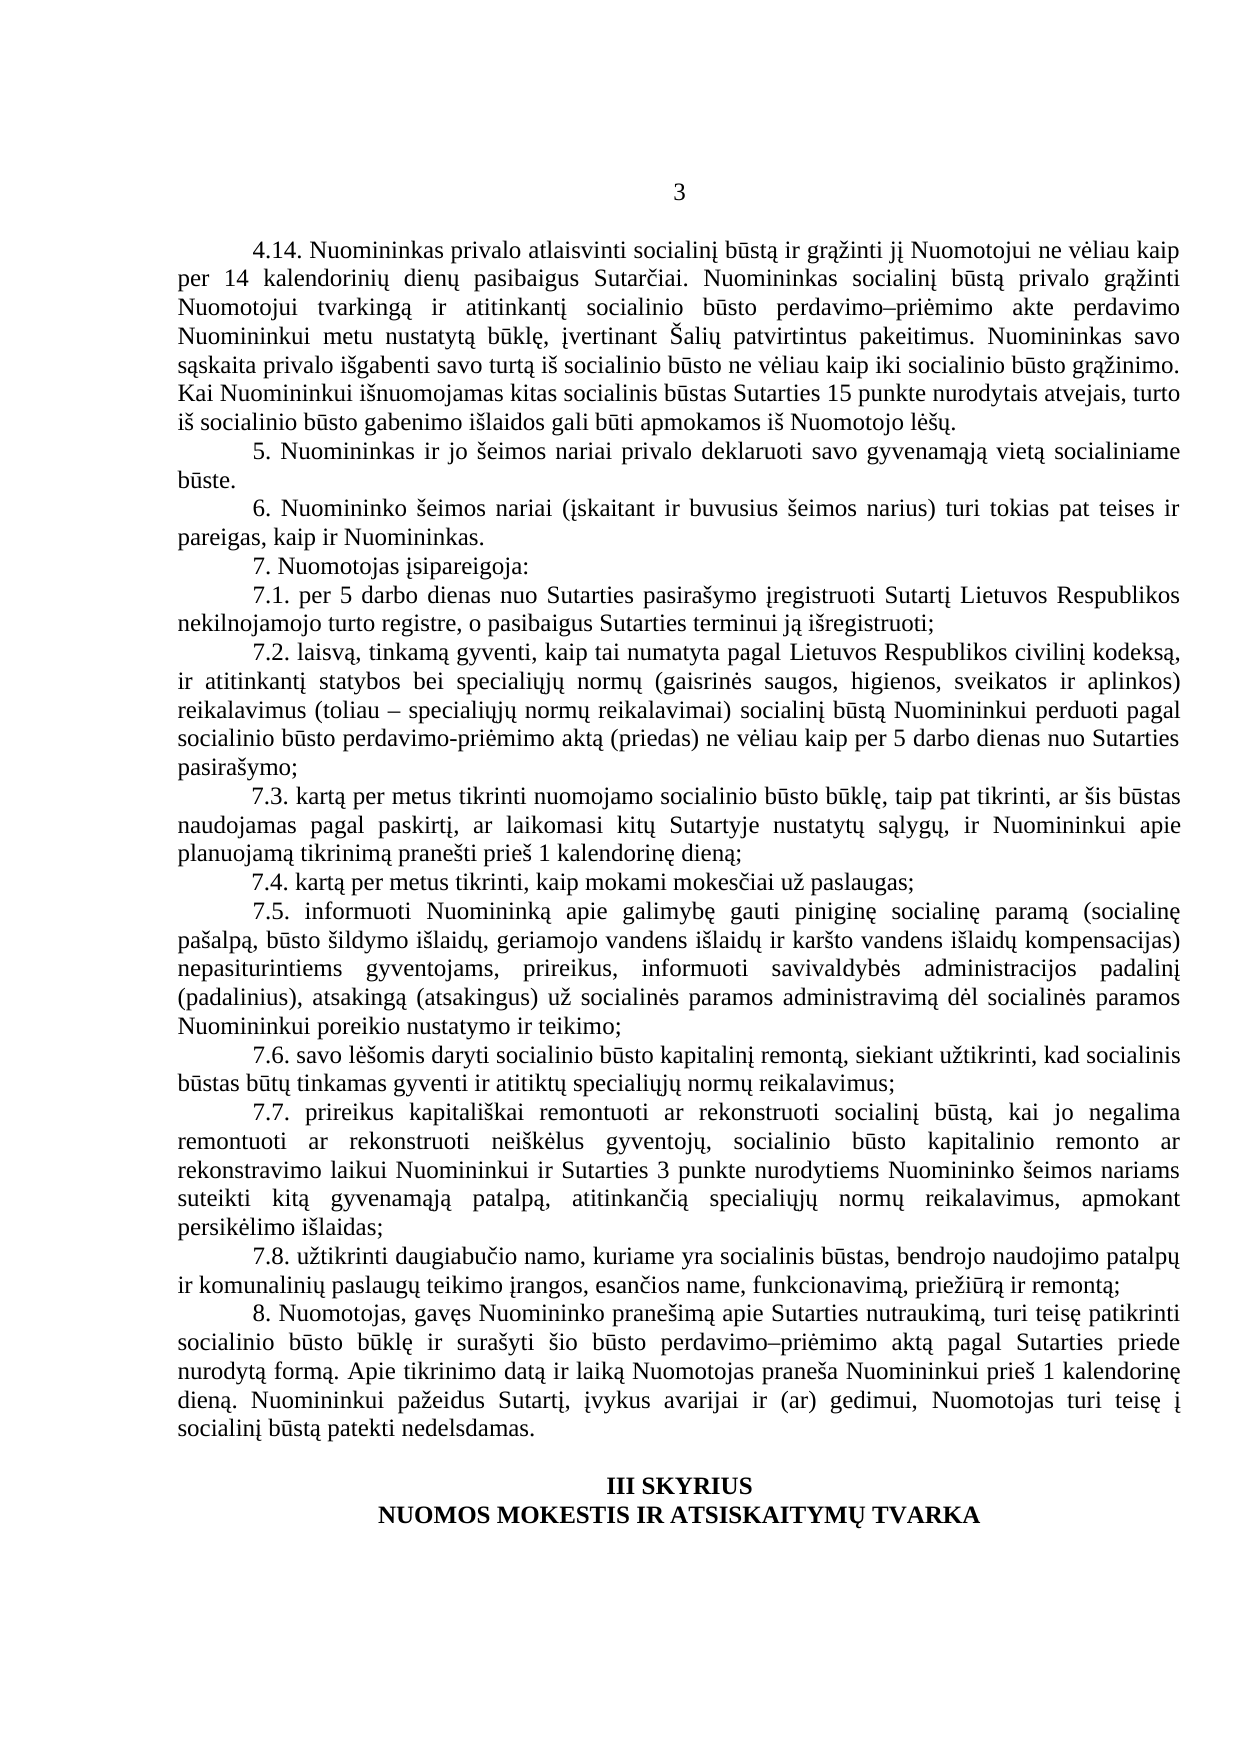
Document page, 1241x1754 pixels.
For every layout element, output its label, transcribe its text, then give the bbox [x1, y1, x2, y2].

text 5. Nuomininkas ir jo šeimos nariai privalo deklaruoti savo gyvenamąją vietą socialiniame būste. [177, 436, 1181, 493]
text 7.1. per 5 darbo dienas nuo Sutarties pasirašymo įregistruoti Sutartį Lietuvos Respublikos nekilnojamojo turto registre, o pasibaigus Sutarties terminui ją išregistruoti; [177, 580, 1181, 637]
text 7.7. prireikus kapitališkai remontuoti ar rekonstruoti socialinį būstą, kai jo negalima remontuoti ar rekonstruoti neiškėlus gyventojų, socialinio būsto kapitalinio remonto ar rekonstravimo laikui Nuomininkui ir Sutarties 3 punkte nurodytiems Nuomininko šeimos nariams suteikti kitą gyvenamąją patalpą, atitinkančią specialiųjų normų reikalavimus, apmokant persikėlimo išlaidas; [177, 1097, 1181, 1241]
text 4.14. Nuomininkas privalo atlaisvinti socialinį būstą ir grąžinti jį Nuomotojui ne vėliau kaip per 14 kalendorinių dienų pasibaigus Sutarčiai. Nuomininkas socialinį būstą privalo grąžinti Nuomotojui tvarkingą ir atitinkantį socialinio būsto perdavimo–priėmimo akte perdavimo Nuomininkui metu nustatytą būklę, įvertinant Šalių patvirtintus pakeitimus. Nuomininkas savo sąskaita privalo išgabenti savo turtą iš socialinio būsto ne vėliau kaip iki socialinio būsto grąžinimo. Kai Nuomininkui išnuomojamas kitas socialinis būstas Sutarties 15 punkte nurodytais atvejais, turto iš socialinio būsto gabenimo išlaidos gali būti apmokamos iš Nuomotojo lėšų. [177, 235, 1181, 436]
text 7.6. savo lėšomis daryti socialinio būsto kapitalinį remontą, siekiant užtikrinti, kad socialinis būstas būtų tinkamas gyventi ir atitiktų specialiųjų normų reikalavimus; [177, 1040, 1181, 1097]
text 7.3. kartą per metus tikrinti nuomojamo socialinio būsto būklę, taip pat tikrinti, ar šis būstas naudojamas pagal paskirtį, ar laikomasi kitų Sutartyje nustatytų sąlygų, ir Nuomininkui apie planuojamą tikrinimą pranešti prieš 1 kalendorinę dieną; [177, 781, 1181, 867]
text 7. Nuomotojas įsipareigoja: [177, 551, 1181, 580]
text 7.5. informuoti Nuomininką apie galimybę gauti piniginę socialinę paramą (socialinę pašalpą, būsto šildymo išlaidų, geriamojo vandens išlaidų ir karšto vandens išlaidų kompensacijas) nepasiturintiems gyventojams, prireikus, informuoti savivaldybės administracijos padalinį (padalinius), atsakingą (atsakingus) už socialinės paramos administravimą dėl socialinės paramos Nuomininkui poreikio nustatymo ir teikimo; [177, 896, 1181, 1040]
text 8. Nuomotojas, gavęs Nuomininko pranešimą apie Sutarties nutraukimą, turi teisę patikrinti socialinio būsto būklę ir surašyti šio būsto perdavimo–priėmimo aktą pagal Sutarties priede nurodytą formą. Apie tikrinimo datą ir laiką Nuomotojas praneša Nuomininkui prieš 1 kalendorinę dieną. Nuomininkui pažeidus Sutartį, įvykus avarijai ir (ar) gedimui, Nuomotojas turi teisę į socialinį būstą patekti nedelsdamas. [177, 1298, 1181, 1442]
text 7.8. užtikrinti daugiabučio namo, kuriame yra socialinis būstas, bendrojo naudojimo patalpų ir komunalinių paslaugų teikimo įrangos, esančios name, funkcionavimą, priežiūrą ir remontą; [177, 1241, 1181, 1298]
text NUOMOS MOKESTIS IR ATSISKAITYMŲ TVARKA [177, 1500, 1181, 1528]
text III SKYRIUS [177, 1471, 1181, 1500]
text 6. Nuomininko šeimos nariai (įskaitant ir buvusius šeimos narius) turi tokias pat teises ir pareigas, kaip ir Nuomininkas. [177, 493, 1181, 551]
text 7.2. laisvą, tinkamą gyventi, kaip tai numatyta pagal Lietuvos Respublikos civilinį kodeksą, ir atitinkantį statybos bei specialiųjų normų (gaisrinės saugos, higienos, sveikatos ir aplinkos) reikalavimus (toliau – specialiųjų normų reikalavimai) socialinį būstą Nuomininkui perduoti pagal socialinio būsto perdavimo-priėmimo aktą (priedas) ne vėliau kaip per 5 darbo dienas nuo Sutarties pasirašymo; [177, 637, 1181, 781]
text 7.4. kartą per metus tikrinti, kaip mokami mokesčiai už paslaugas; [177, 867, 1181, 896]
